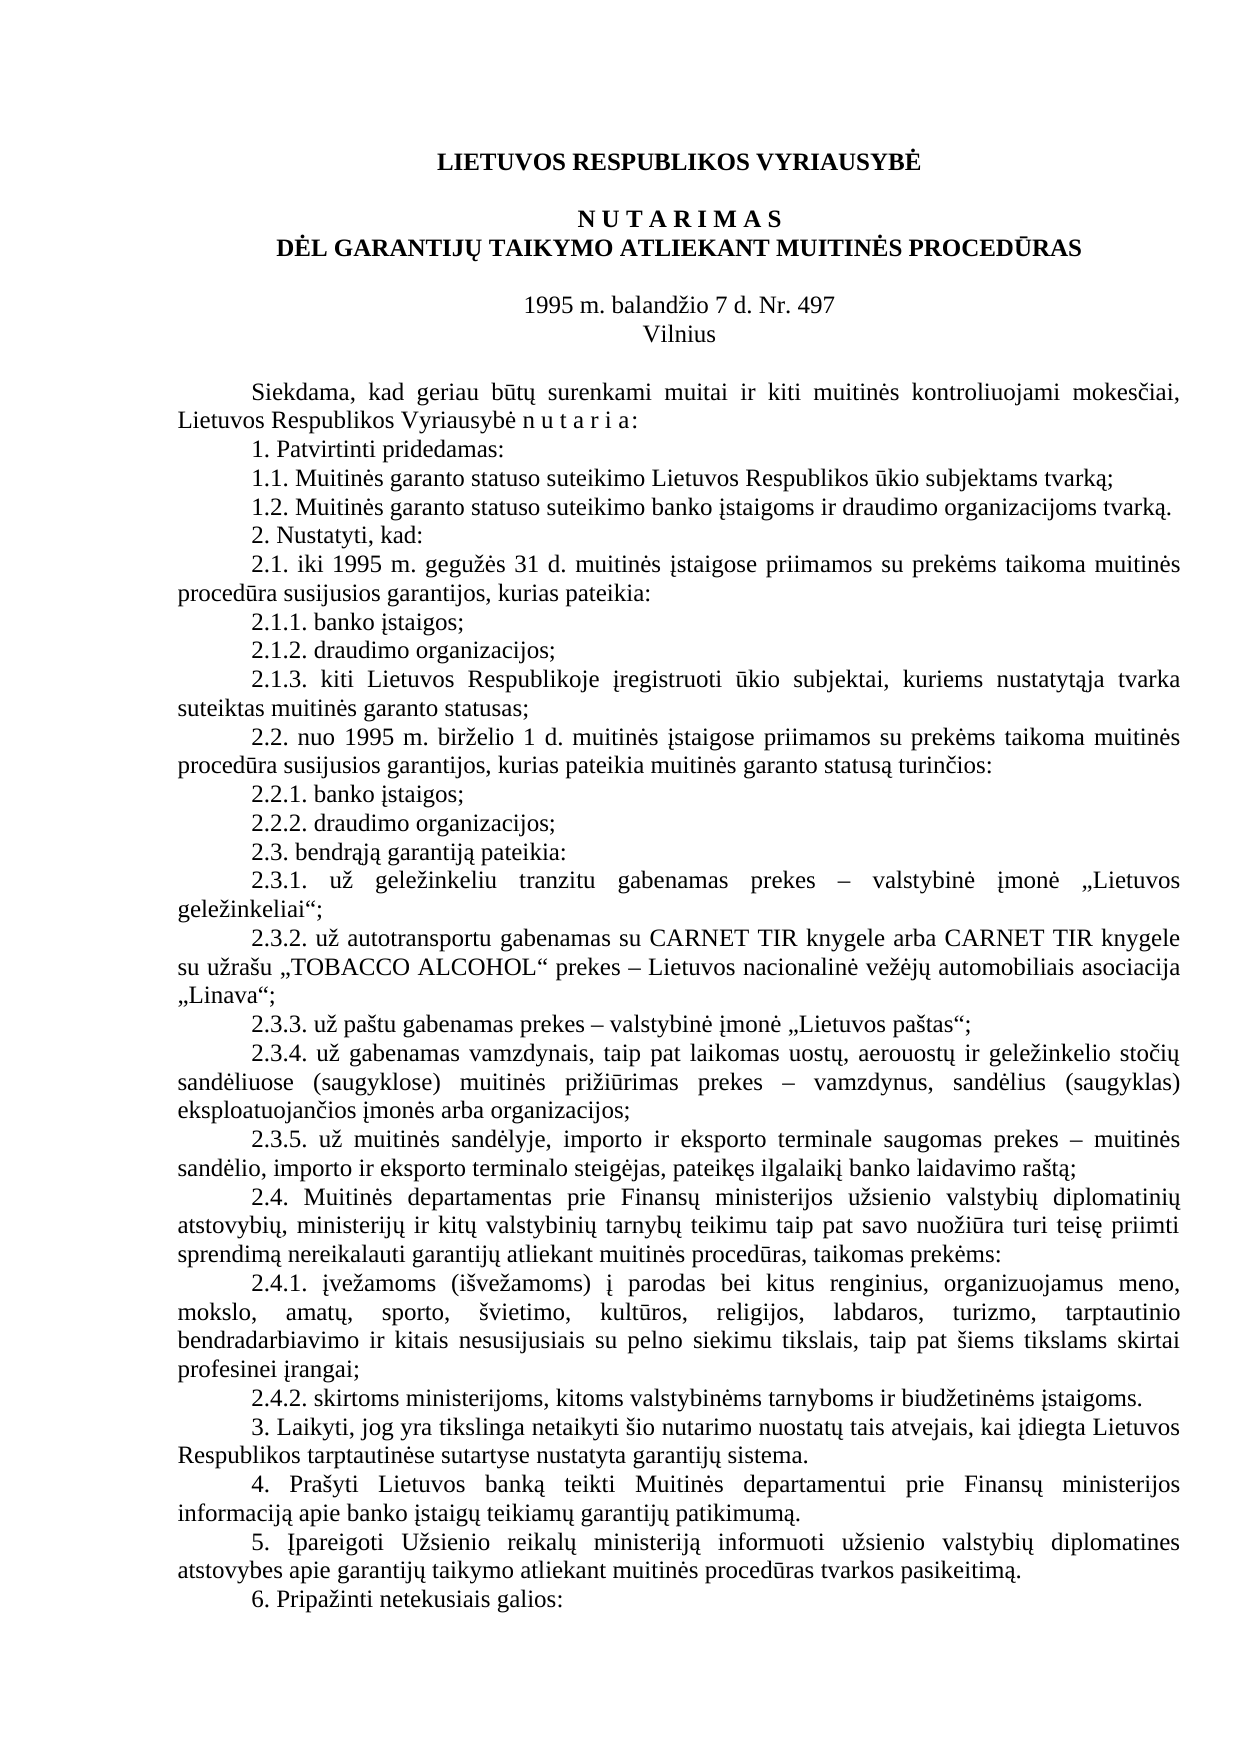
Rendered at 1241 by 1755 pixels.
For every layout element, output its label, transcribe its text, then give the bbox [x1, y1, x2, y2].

text 1.1. Muitinės garanto statuso suteikimo Lietuvos Respublikos ūkio subjektams tvarką; [177, 463, 1181, 492]
text 2.4.1. įvežamoms (išvežamoms) į parodas bei kitus renginius, organizuojamus meno, mokslo, amatų, sporto, švietimo, kultūros, religijos, labdaros, turizmo, tarptautinio bendradarbiavimo ir kitais nesusijusiais su pelno siekimu tikslais, taip pat šiems tikslams skirtai profesinei įrangai; [177, 1268, 1181, 1383]
text 2.2.2. draudimo organizacijos; [177, 808, 1181, 837]
text N U T A R I M A S [177, 204, 1181, 233]
text LIETUVOS RESPUBLIKOS VYRIAUSYBĖ [177, 147, 1181, 176]
text DĖL GARANTIJŲ TAIKYMO ATLIEKANT MUITINĖS PROCEDŪRAS [177, 233, 1181, 262]
text 2.1.2. draudimo organizacijos; [177, 636, 1181, 664]
text 2.1.3. kiti Lietuvos Respublikoje įregistruoti ūkio subjektai, kuriems nustatytąja tvarka suteiktas muitinės garanto statusas; [177, 664, 1181, 722]
text 2.3.4. už gabenamas vamzdynais, taip pat laikomas uostų, aerouostų ir geležinkelio stočių sandėliuose (saugyklose) muitinės prižiūrimas prekes – vamzdynus, sandėlius (saugyklas) eksploatuojančios įmonės arba organizacijos; [177, 1038, 1181, 1124]
text 1.2. Muitinės garanto statuso suteikimo banko įstaigoms ir draudimo organizacijoms tvarką. [177, 492, 1181, 521]
text 1995 m. balandžio 7 d. Nr. 497 [177, 291, 1181, 319]
text 2.3.5. už muitinės sandėlyje, importo ir eksporto terminale saugomas prekes – muitinės sandėlio, importo ir eksporto terminalo steigėjas, pateikęs ilgalaikį banko laidavimo raštą; [177, 1124, 1181, 1182]
text 2.2.1. banko įstaigos; [177, 779, 1181, 808]
text 2.4.2. skirtoms ministerijoms, kitoms valstybinėms tarnyboms ir biudžetinėms įstaigoms. [177, 1383, 1181, 1412]
text 2.1.1. banko įstaigos; [177, 607, 1181, 636]
text 2.3.3. už paštu gabenamas prekes – valstybinė įmonė „Lietuvos paštas“; [177, 1009, 1181, 1038]
text 1. Patvirtinti pridedamas: [177, 434, 1181, 463]
text 6. Pripažinti netekusiais galios: [177, 1584, 1181, 1613]
text 2.3.2. už autotransportu gabenamas su CARNET TIR knygele arba CARNET TIR knygele su užrašu „TOBACCO ALCOHOL“ prekes – Lietuvos nacionalinė vežėjų automobiliais asociacija „Linava“; [177, 923, 1181, 1009]
text 4. Prašyti Lietuvos banką teikti Muitinės departamentui prie Finansų ministerijos informaciją apie banko įstaigų teikiamų garantijų patikimumą. [177, 1469, 1181, 1527]
text Siekdama, kad geriau būtų surenkami muitai ir kiti muitinės kontroliuojami mokesčiai, Lietuvos Respublikos Vyriausybė nutaria: [177, 377, 1181, 434]
text 2.4. Muitinės departamentas prie Finansų ministerijos užsienio valstybių diplomatinių atstovybių, ministerijų ir kitų valstybinių tarnybų teikimu taip pat savo nuožiūra turi teisę priimti sprendimą nereikalauti garantijų atliekant muitinės procedūras, taikomas prekėms: [177, 1182, 1181, 1268]
text Vilnius [177, 319, 1181, 348]
text 2.1. iki 1995 m. gegužės 31 d. muitinės įstaigose priimamos su prekėms taikoma muitinės procedūra susijusios garantijos, kurias pateikia: [177, 549, 1181, 607]
text 5. Įpareigoti Užsienio reikalų ministeriją informuoti užsienio valstybių diplomatines atstovybes apie garantijų taikymo atliekant muitinės procedūras tvarkos pasikeitimą. [177, 1527, 1181, 1584]
text 2. Nustatyti, kad: [177, 521, 1181, 549]
text 2.2. nuo 1995 m. birželio 1 d. muitinės įstaigose priimamos su prekėms taikoma muitinės procedūra susijusios garantijos, kurias pateikia muitinės garanto statusą turinčios: [177, 722, 1181, 779]
text 3. Laikyti, jog yra tikslinga netaikyti šio nutarimo nuostatų tais atvejais, kai įdiegta Lietuvos Respublikos tarptautinėse sutartyse nustatyta garantijų sistema. [177, 1412, 1181, 1469]
text 2.3. bendrąją garantiją pateikia: [177, 837, 1181, 866]
text 2.3.1. už geležinkeliu tranzitu gabenamas prekes – valstybinė įmonė „Lietuvos geležinkeliai“; [177, 866, 1181, 923]
